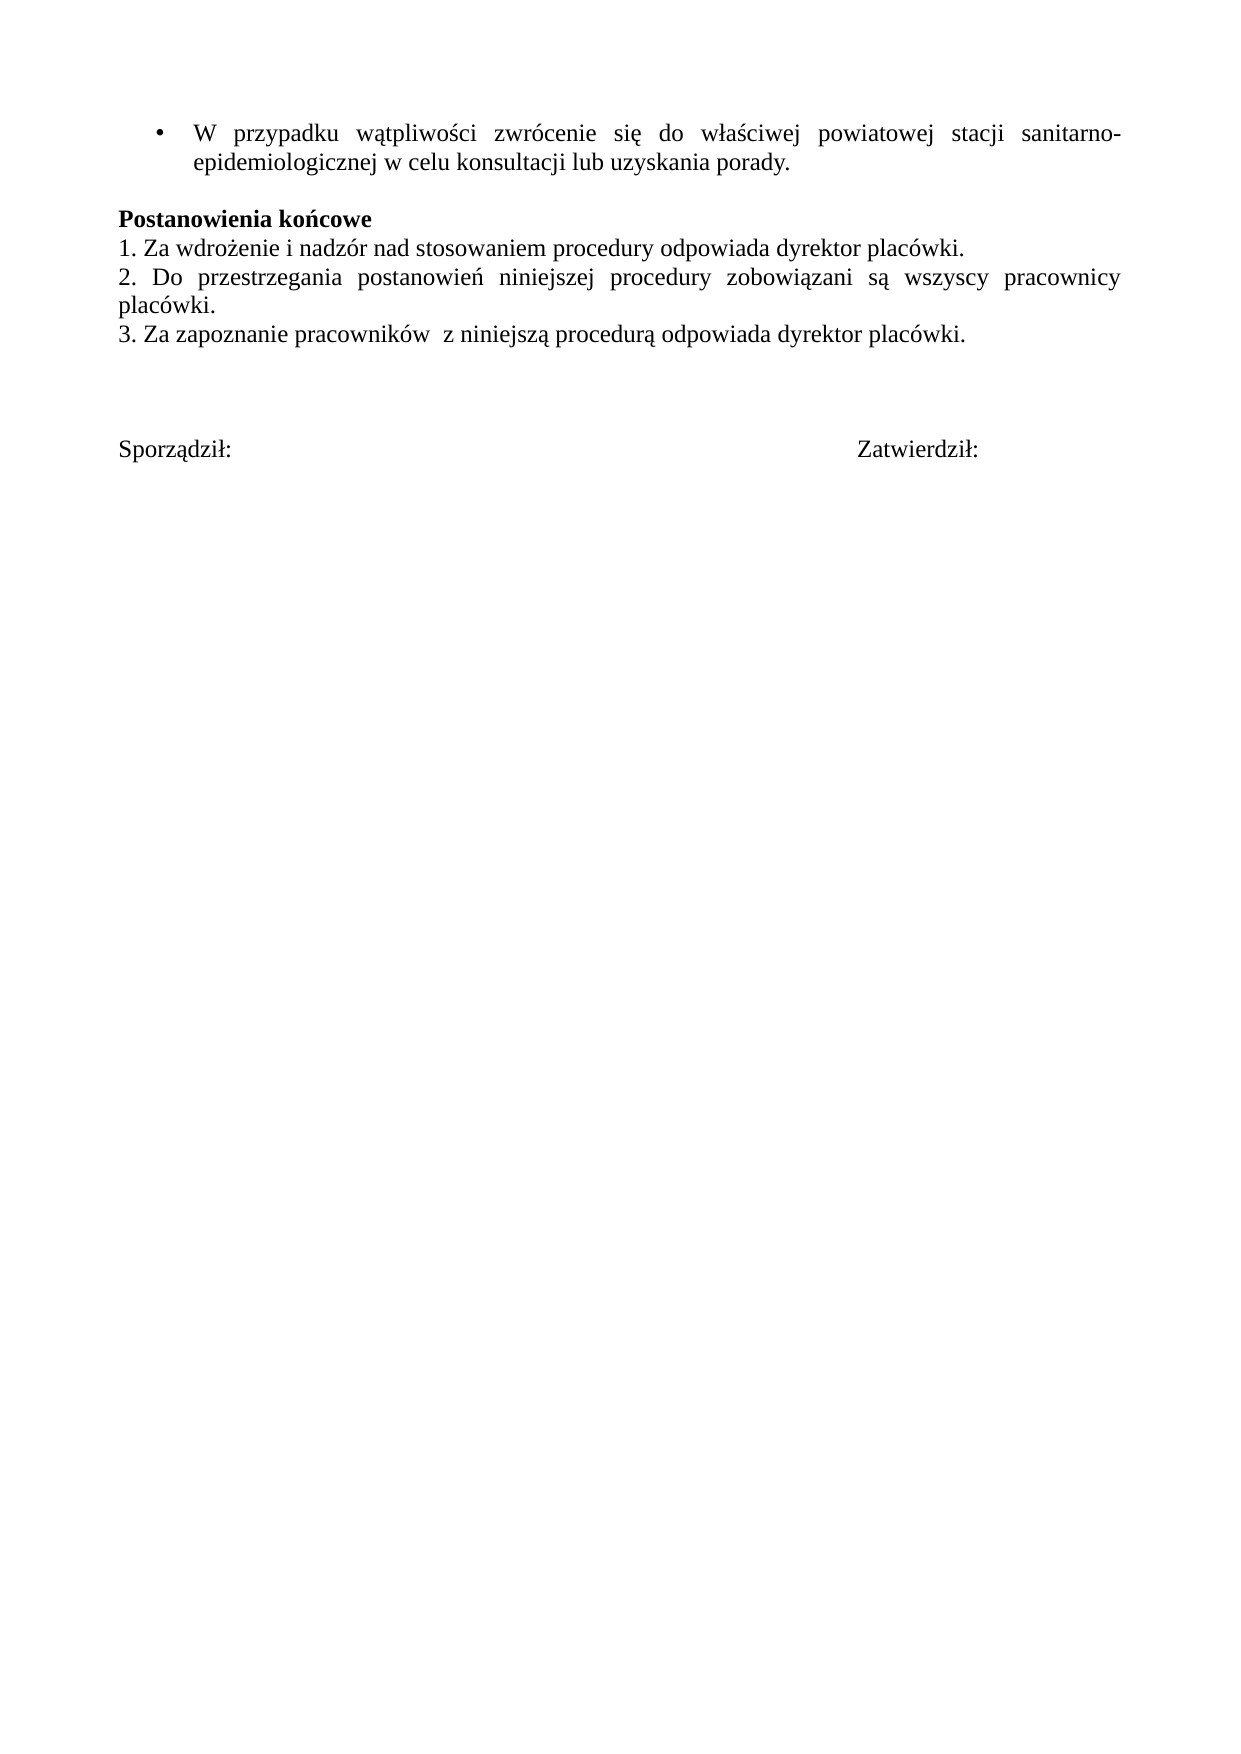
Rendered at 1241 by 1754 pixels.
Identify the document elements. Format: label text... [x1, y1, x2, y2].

text 2. Do przestrzegania postanowień niniejszej procedury zobowiązani są wszyscy pracownicy placówki. [118, 262, 1122, 319]
text 1. Za wdrożenie i nadzór nad stosowaniem procedury odpowiada dyrektor placówki. [118, 233, 1122, 262]
text 3. Za zapoznanie pracowników z niniejszą procedurą odpowiada dyrektor placówki. [118, 319, 1122, 348]
text Sporządził: Zatwierdził: [118, 434, 1122, 463]
list W przypadku wątpliwości zwrócenie się do właściwej powiatowej stacji sanitarno-epidemiologicznej w celu konsultacji lub uzyskania porady. [156, 118, 1122, 176]
text Postanowienia końcowe [118, 204, 1122, 233]
